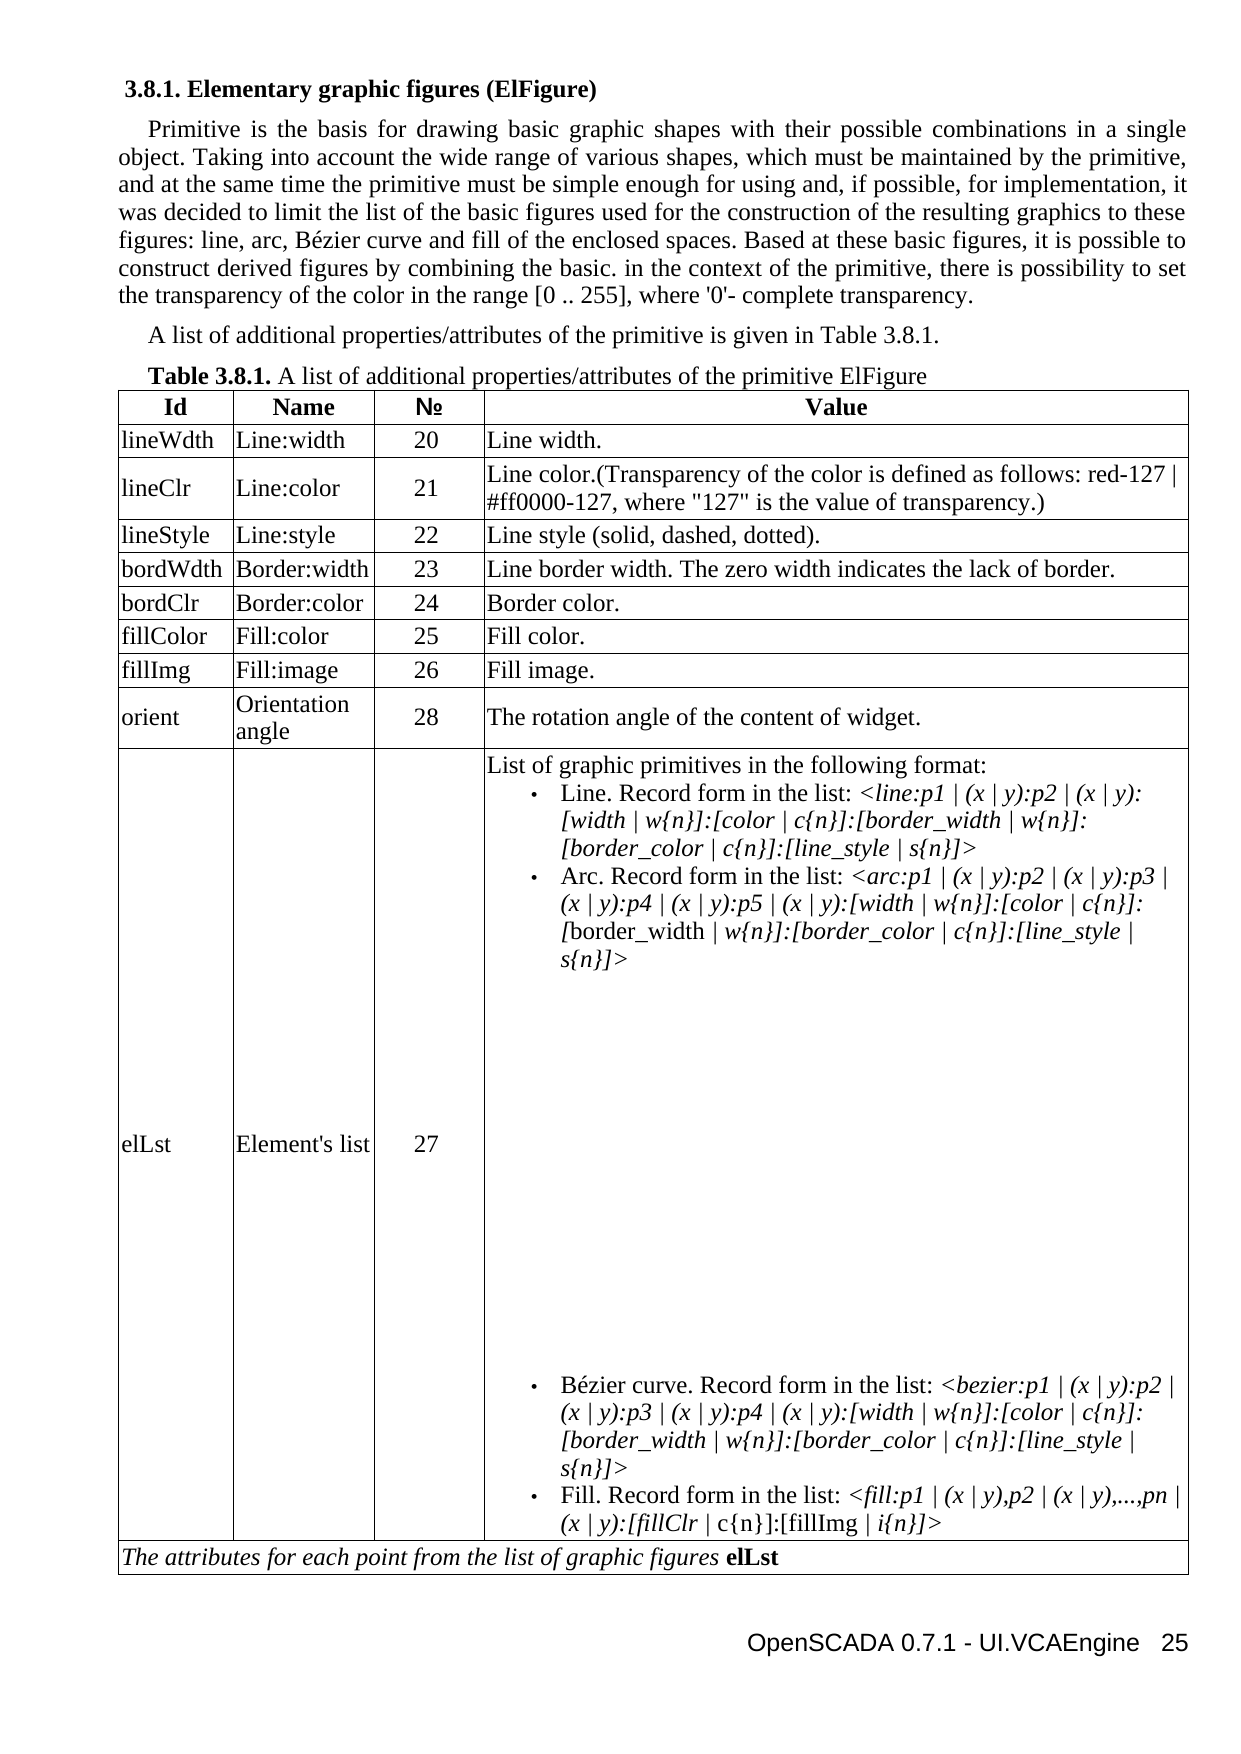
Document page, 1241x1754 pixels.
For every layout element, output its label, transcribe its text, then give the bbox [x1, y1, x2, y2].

table_cell Fill:color [234, 620, 374, 653]
table_cell bordWdth [119, 553, 233, 586]
table_cell Line:style [234, 520, 374, 552]
table_cell The attributes for each point from the list of graphic figures elLst [119, 1541, 1188, 1573]
table_cell 26 [375, 654, 484, 687]
table_cell Line:width [234, 425, 374, 457]
table_cell Line style (solid, dashed, dotted). [485, 520, 1188, 552]
table_cell lineWdth [119, 425, 233, 457]
text Table 3.8.1. A list of additional properties/attributes of the primitive ElFigure [118, 362, 1188, 389]
table_cell 24 [375, 587, 484, 619]
table_cell elLst [119, 749, 233, 1540]
table_header Name [234, 391, 374, 423]
text Primitive is the basis for drawing basic graphic shapes with their possible combinations in a single object. Taking into account the wide range of various shapes, which must be maintained by the primitive, and at the same time the primitive must be simple enough for using and, if possible, for implementation, it was decided to limit the list of the basic figures used for the construction of the resulting graphics to these figures: line, arc, Bézier curve and fill of the enclosed spaces. Based at these basic figures, it is possible to construct derived figures by combining the basic. in the context of the primitive, there is possibility to set the transparency of the color in the range [0 .. 255], where '0'- complete transparency. [118, 115, 1188, 309]
table_cell Orientation angle [234, 688, 374, 748]
subtitle 3.8.1. Elementary graphic figures (ElFigure) [118, 75, 1188, 103]
table_cell fillColor [119, 620, 233, 653]
table_cell Border:color [234, 587, 374, 619]
table_cell Line width. [485, 425, 1188, 457]
table_cell bordClr [119, 587, 233, 619]
table_cell Border:width [234, 553, 374, 586]
text A list of additional properties/attributes of the primitive is given in Table 3.8.1. [118, 322, 1188, 349]
table_cell lineStyle [119, 520, 233, 552]
table_header Id [119, 391, 233, 423]
table_cell 23 [375, 553, 484, 586]
table_cell The rotation angle of the content of widget. [485, 688, 1188, 748]
table_cell orient [119, 688, 233, 748]
table_cell Line border width. The zero width indicates the lack of border. [485, 553, 1188, 586]
table_cell Border color. [485, 587, 1188, 619]
table_cell 27 [375, 749, 484, 1540]
table_cell 22 [375, 520, 484, 552]
table_header № [375, 391, 484, 423]
table_cell Fill:image [234, 654, 374, 687]
table_cell Fill color. [485, 620, 1188, 653]
table_cell List of graphic primitives in the following format: Line. Record form in the list: <line:p1 | (x | y):p2 | (x | y):[width | w{n}]:[color | c{n}]:[border_width | w{n}]:[border_color | c{n}]:[line_style | s{n}]> Arc. Record form in the list: <arc:p1 | (x | y):p2 | (x | y):p3 | (x | y):p4 | (x | y):p5 | (x | y):[width | w{n}]:[color | c{n}]:[border_width | w{n}]:[border_color | c{n}]:[line_style | s{n}]> Bézier curve. Record form in the list: <bezier:p1 | (x | y):p2 | (x | y):p3 | (x | y):p4 | (x | y):[width | w{n}]:[color | c{n}]:[border_width | w{n}]:[border_color | c{n}]:[line_style | s{n}]> Fill. Record form in the list: <fill:p1 | (x | y),p2 | (x | y),...,pn | (x | y):[fillClr | c{n}]:[fillImg | i{n}]> [485, 749, 1188, 1540]
table_cell 21 [375, 458, 484, 518]
table_cell Element's list [234, 749, 374, 1540]
table_cell 25 [375, 620, 484, 653]
table_cell fillImg [119, 654, 233, 687]
table_header Value [485, 391, 1188, 423]
table_cell Fill image. [485, 654, 1188, 687]
table_cell 20 [375, 425, 484, 457]
table_cell Line color.(Transparency of the color is defined as follows: red-127 | #ff0000-127, where "127" is the value of transparency.) [485, 458, 1188, 518]
table_cell lineClr [119, 458, 233, 518]
table_cell 28 [375, 688, 484, 748]
table_cell Line:color [234, 458, 374, 518]
